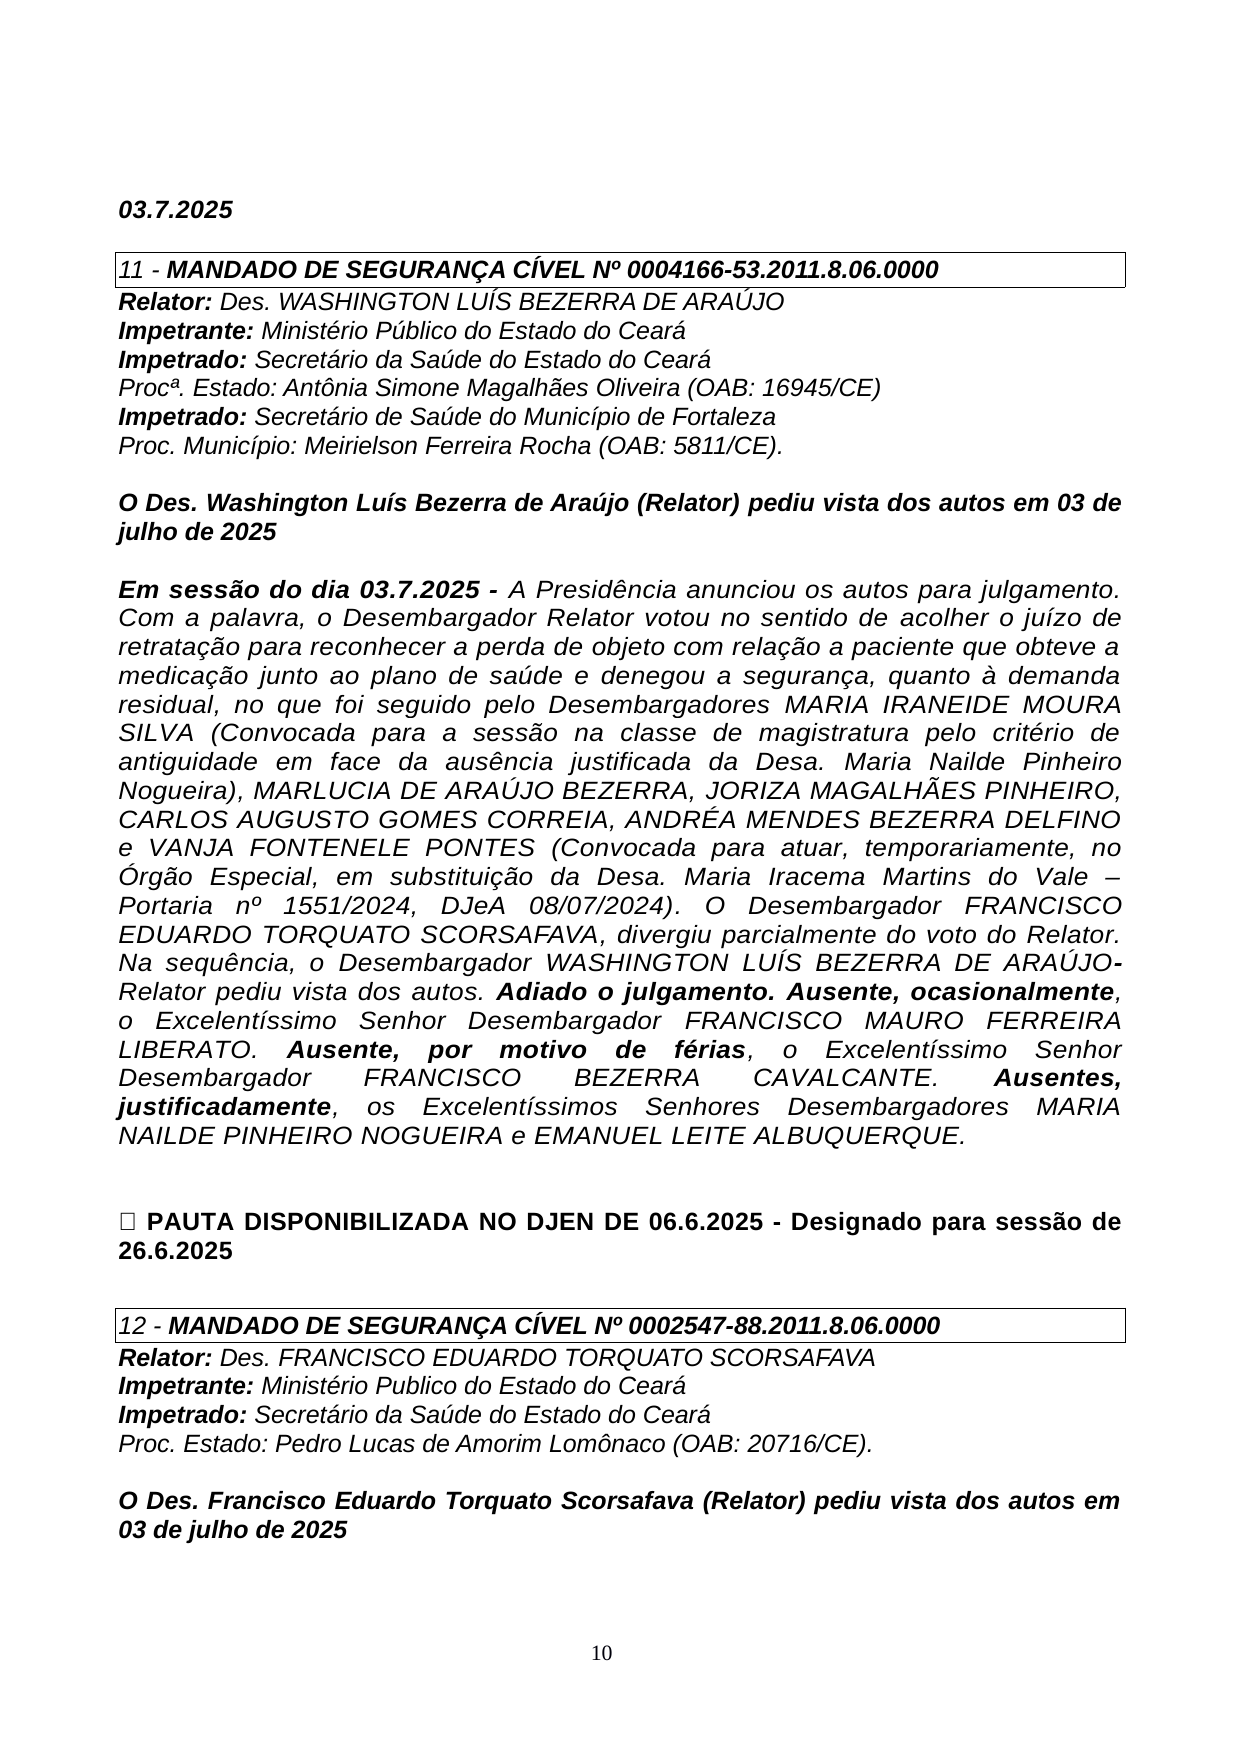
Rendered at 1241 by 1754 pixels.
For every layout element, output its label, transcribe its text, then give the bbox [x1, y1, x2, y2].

text  PAUTA DISPONIBILIZADA NO DJEN DE 06.6.2025 - Designado para sessão de 26.6.2025 [118, 1207, 1123, 1264]
text 12 - MANDADO DE SEGURANÇA CÍVEL Nº 0002547-88.2011.8.06.0000 [116, 1309, 1125, 1342]
text Relator: Des. WASHINGTON LUÍS BEZERRA DE ARAÚJO [118, 288, 1122, 316]
text 11 - MANDADO DE SEGURANÇA CÍVEL Nº 0004166-53.2011.8.06.0000 [116, 253, 1125, 287]
text Impetrante: Ministério Público do Estado do Ceará [118, 316, 1122, 344]
text O Des. Francisco Eduardo Torquato Scorsafava (Relator) pediu vista dos autos em 03 de julho de 2025 [118, 1486, 1122, 1544]
text Impetrado: Secretário de Saúde do Município de Fortaleza [118, 402, 1122, 431]
text Proc. Estado: Pedro Lucas de Amorim Lomônaco (OAB: 20716/CE). [118, 1429, 1122, 1457]
text Em sessão do dia 03.7.2025 - A Presidência anunciou os autos para julgamento. Com a palavra, o Desembargador Relator votou no sentido de acolher o juízo de retratação para reconhecer a perda de objeto com relação a paciente que obteve a medicação junto ao plano de saúde e denegou a segurança, quanto à demanda residual, no que foi seguido pelo Desembargadores MARIA IRANEIDE MOURA SILVA (Convocada para a sessão na classe de magistratura pelo critério de antiguidade em face da ausência justificada da Desa. Maria Nailde Pinheiro Nogueira), MARLUCIA DE ARAÚJO BEZERRA, JORIZA MAGALHÃES PINHEIRO, CARLOS AUGUSTO GOMES CORREIA, ANDRÉA MENDES BEZERRA DELFINO e VANJA FONTENELE PONTES (Convocada para atuar, temporariamente, no Órgão Especial, em substituição da Desa. Maria Iracema Martins do Vale – Portaria nº 1551/2024, DJeA 08/07/2024). O Desembargador FRANCISCO EDUARDO TORQUATO SCORSAFAVA, divergiu parcialmente do voto do Relator. Na sequência, o Desembargador WASHINGTON LUÍS BEZERRA DE ARAÚJO-Relator pediu vista dos autos. Adiado o julgamento. Ausente, ocasionalmente, o Excelentíssimo Senhor Desembargador FRANCISCO MAURO FERREIRA LIBERATO. Ausente, por motivo de férias, o Excelentíssimo Senhor Desembargador FRANCISCO BEZERRA CAVALCANTE. Ausentes, justificadamente, os Excelentíssimos Senhores Desembargadores MARIA NAILDE PINHEIRO NOGUEIRA e EMANUEL LEITE ALBUQUERQUE. [118, 574, 1122, 1149]
text Impetrado: Secretário da Saúde do Estado do Ceará [118, 1400, 1122, 1429]
text Impetrado: Secretário da Saúde do Estado do Ceará [118, 344, 1122, 373]
text O Des. Washington Luís Bezerra de Araújo (Relator) pediu vista dos autos em 03 de julho de 2025 [118, 488, 1122, 546]
text Impetrante: Ministério Publico do Estado do Ceará [118, 1371, 1122, 1400]
text Proc. Município: Meirielson Ferreira Rocha (OAB: 5811/CE). [118, 431, 1122, 459]
text Relator: Des. FRANCISCO EDUARDO TORQUATO SCORSAFAVA [118, 1343, 1122, 1371]
text Procª. Estado: Antônia Simone Magalhães Oliveira (OAB: 16945/CE) [118, 373, 1122, 402]
text 03.7.2025 [118, 195, 1123, 223]
